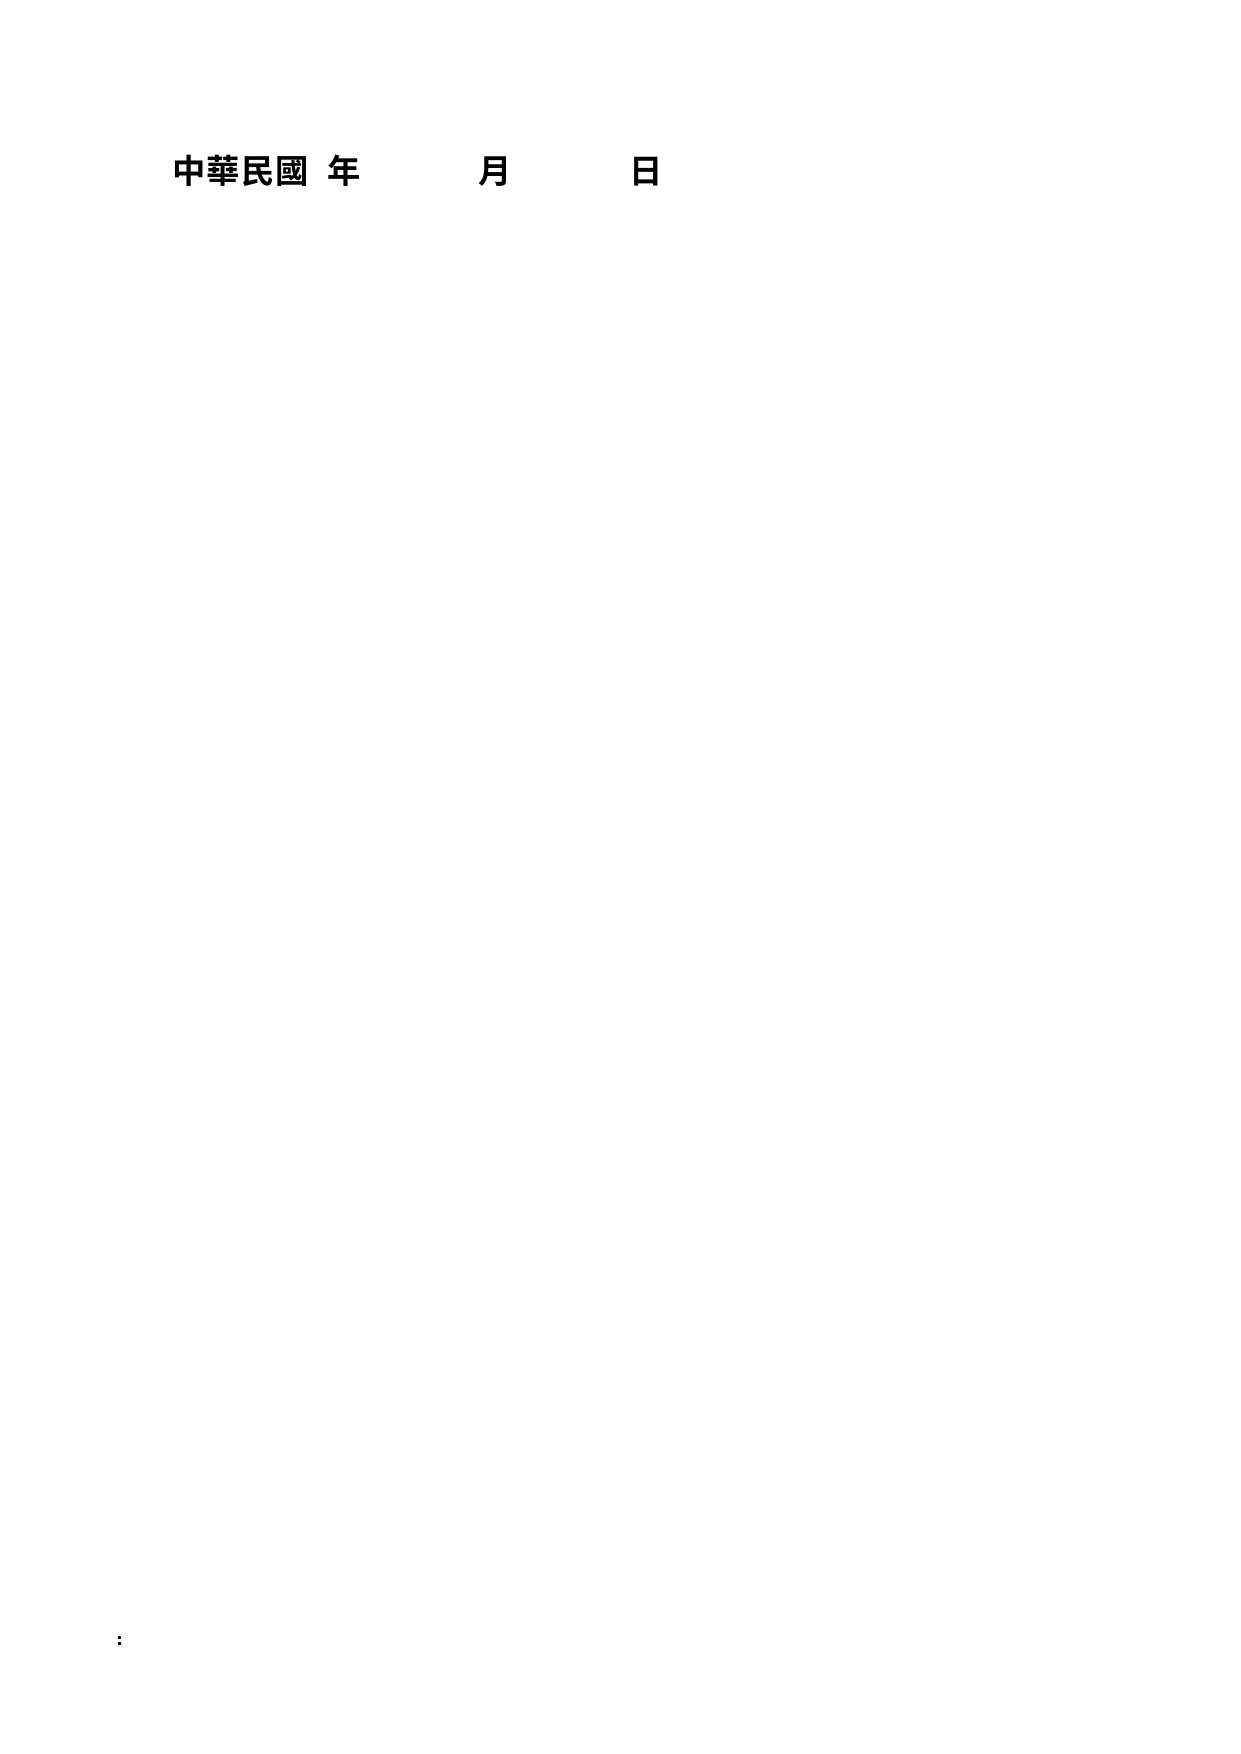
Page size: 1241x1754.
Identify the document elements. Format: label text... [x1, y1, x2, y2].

text 中華民國 年 月 日 [172, 127, 1068, 189]
